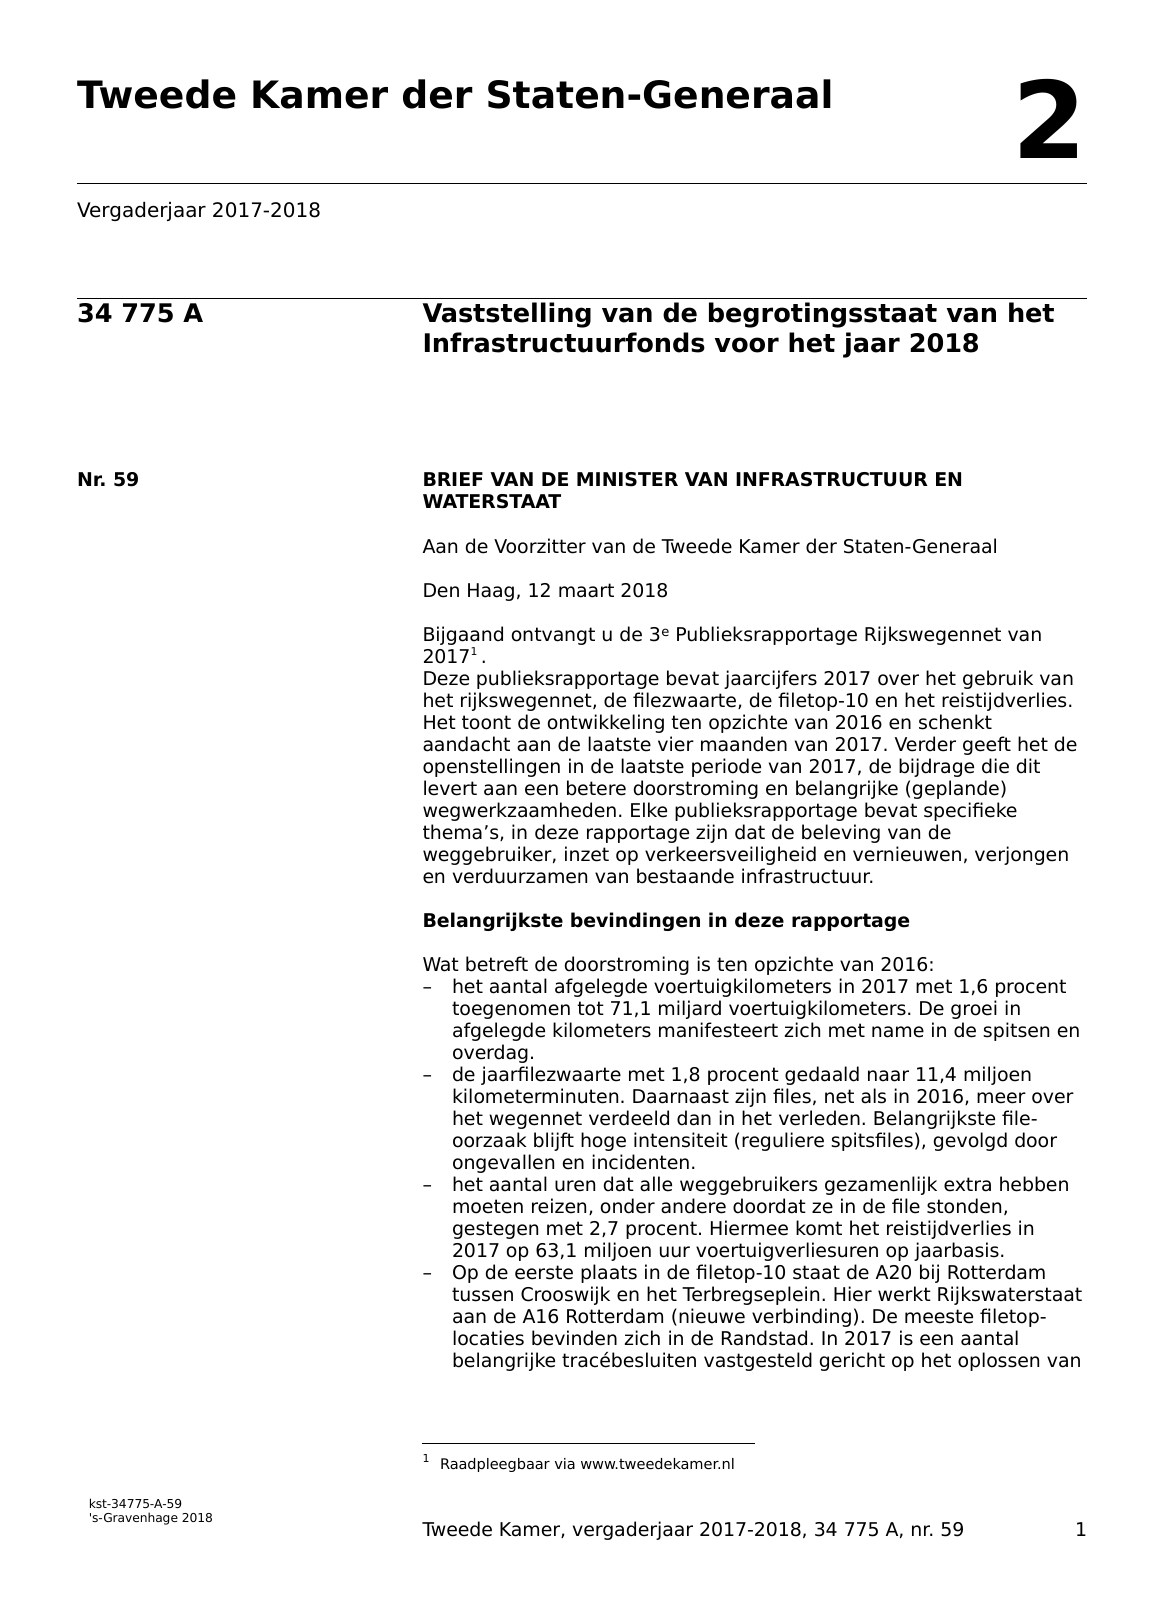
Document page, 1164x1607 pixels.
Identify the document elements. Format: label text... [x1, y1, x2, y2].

text Raadpleegbaar via www.tweedekamer.nl [422, 1452, 1087, 1474]
table_header 2 [886, 59, 1087, 183]
text – Op de eerste plaats in de filetop-10 staat de A20 bij Rotterdam tussen Crooswijk en het Terbregseplein. Hier werkt Rijkswaterstaat aan de A16 Rotterdam (nieuwe verbinding). De meeste filetop-locaties bevinden zich in de Randstad. In 2017 is een aantal belangrijke tracébesluiten vastgesteld gericht op het oplossen van [422, 1262, 1087, 1372]
text 's-Gravenhage 2018 [88, 1511, 323, 1525]
text Bijgaand ontvangt u de 3e Publieksrapportage Rijkswegennet van 2017. [422, 624, 1087, 668]
text Deze publieksrapportage bevat jaarcijfers 2017 over het gebruik van het rijkswegennet, de filezwaarte, de filetop-10 en het reistijdverlies. Het toont de ontwikkeling ten opzichte van 2016 en schenkt aandacht aan de laatste vier maanden van 2017. Verder geeft het de openstellingen in de laatste periode van 2017, de bijdrage die dit levert aan een betere doorstroming en belangrijke (geplande) wegwerkzaamheden. Elke publieksrapportage bevat specifieke thema’s, in deze rapportage zijn dat de beleving van de weggebruiker, inzet op verkeersveiligheid en vernieuwen, verjongen en verduurzamen van bestaande infrastructuur. [422, 668, 1087, 888]
text – het aantal uren dat alle weggebruikers gezamenlijk extra hebben moeten reizen, onder andere doordat ze in de file stonden, gestegen met 2,7 procent. Hiermee komt het reistijdverlies in 2017 op 63,1 miljoen uur voertuigverliesuren op jaarbasis. [422, 1174, 1087, 1262]
text – de jaarfilezwaarte met 1,8 procent gedaald naar 11,4 miljoen kilometerminuten. Daarnaast zijn files, net als in 2016, meer over het wegennet verdeeld dan in het verleden. Belangrijkste file-oorzaak blijft hoge intensiteit (reguliere spitsfiles), gevolgd door ongevallen en incidenten. [422, 1064, 1087, 1174]
text Wat betreft de doorstroming is ten opzichte van 2016: [422, 954, 1087, 976]
subtitle Belangrijkste bevindingen in deze rapportage [422, 910, 1087, 932]
text Aan de Voorzitter van de Tweede Kamer der Staten-Generaal [422, 536, 1087, 557]
subtitle 34 775 A Vaststelling van de begrotingsstaat van het Infrastructuurfonds voor het jaar 2018 [77, 299, 1087, 358]
table_cell Vergaderjaar 2017-2018 [77, 184, 1087, 298]
text – het aantal afgelegde voertuigkilometers in 2017 met 1,6 procent toegenomen tot 71,1 miljard voertuigkilometers. De groei in afgelegde kilometers manifesteert zich met name in de spitsen en overdag. [422, 976, 1087, 1064]
text Den Haag, 12 maart 2018 [422, 580, 1087, 602]
text kst-34775-A-59 [88, 1497, 323, 1511]
table_header Tweede Kamer der Staten-Generaal [77, 59, 886, 183]
subtitle Nr. 59 BRIEF VAN DE MINISTER VAN INFRASTRUCTUUR EN WATERSTAAT [77, 469, 1087, 513]
